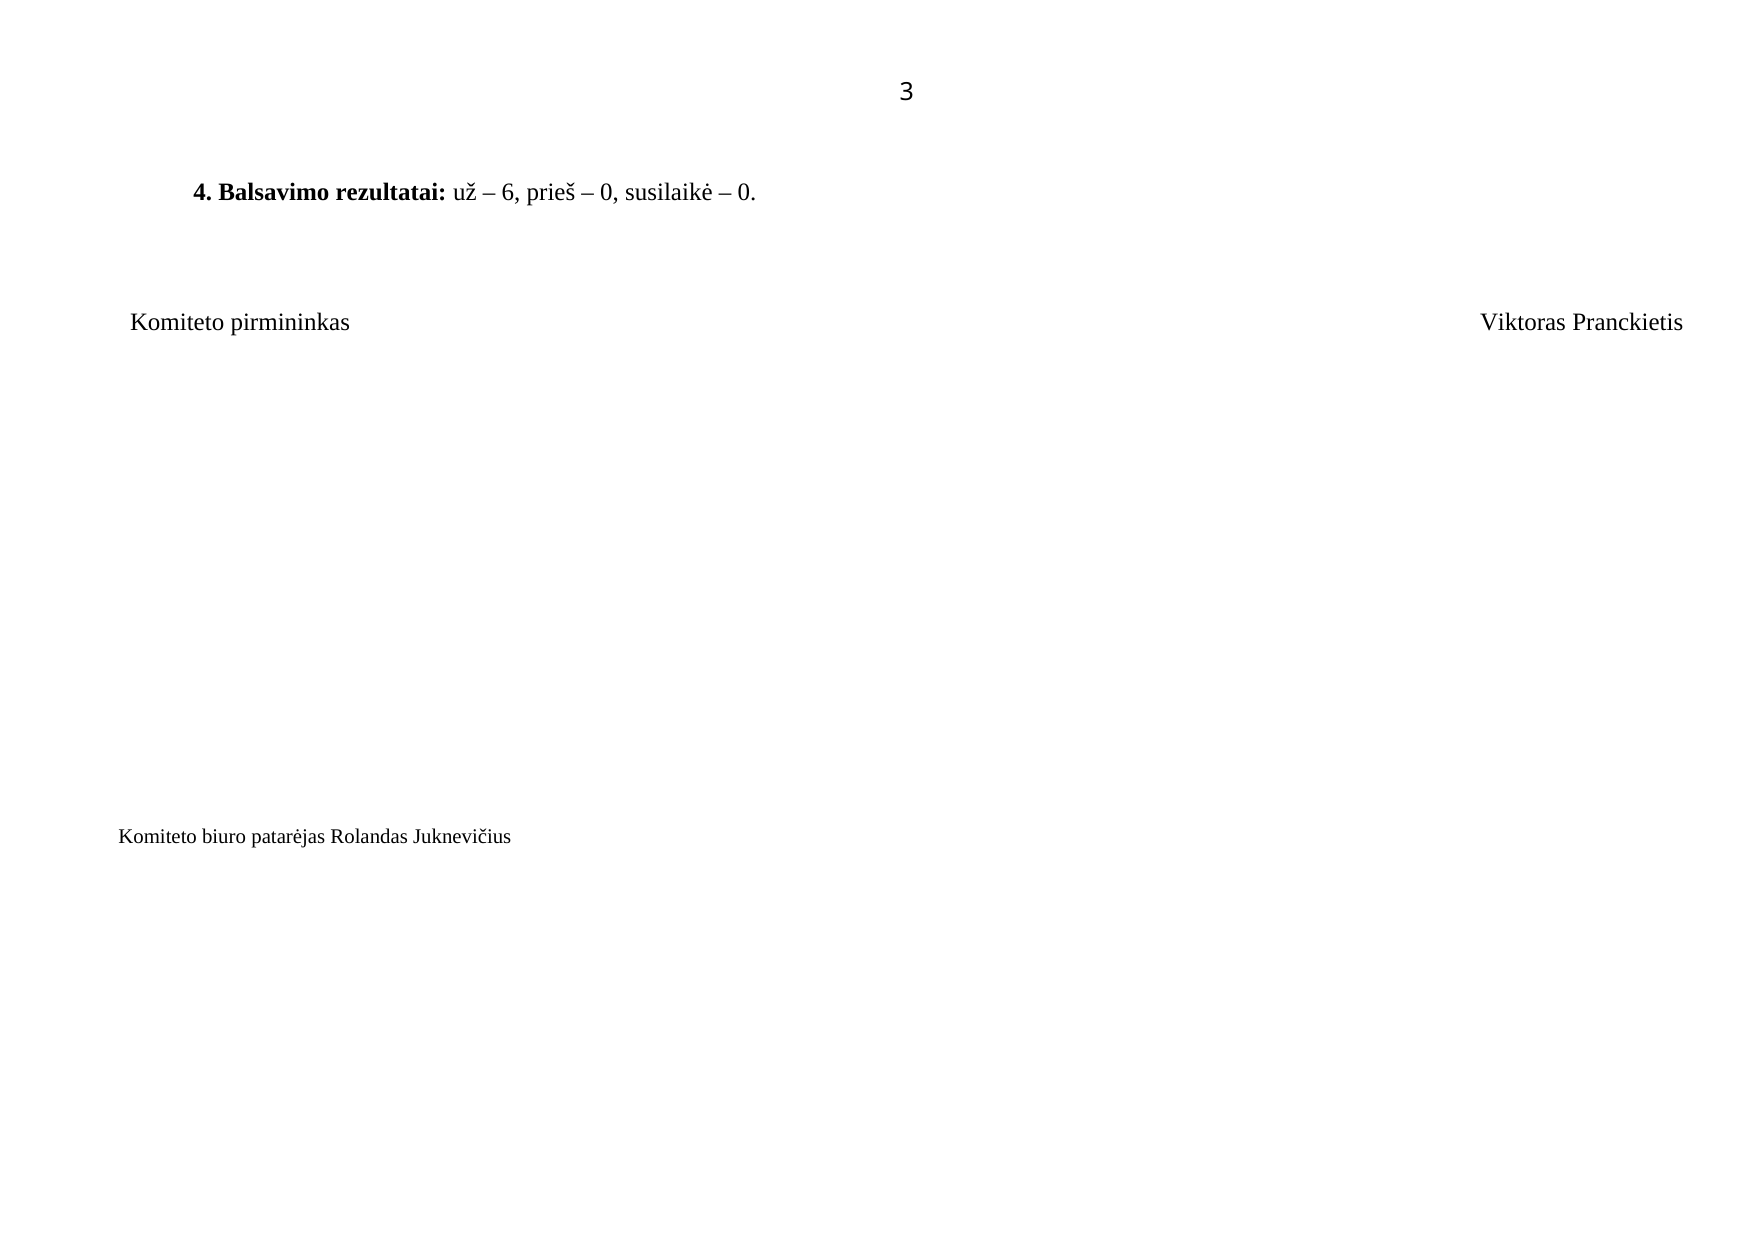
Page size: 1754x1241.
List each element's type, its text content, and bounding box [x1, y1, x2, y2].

text 4. Balsavimo rezultatai: už – 6, prieš – 0, susilaikė – 0. [118, 177, 1695, 206]
text Komiteto pirmininkas Viktoras Pranckietis [118, 307, 1695, 335]
text Komiteto biuro patarėjas Rolandas Juknevičius [118, 824, 1695, 848]
